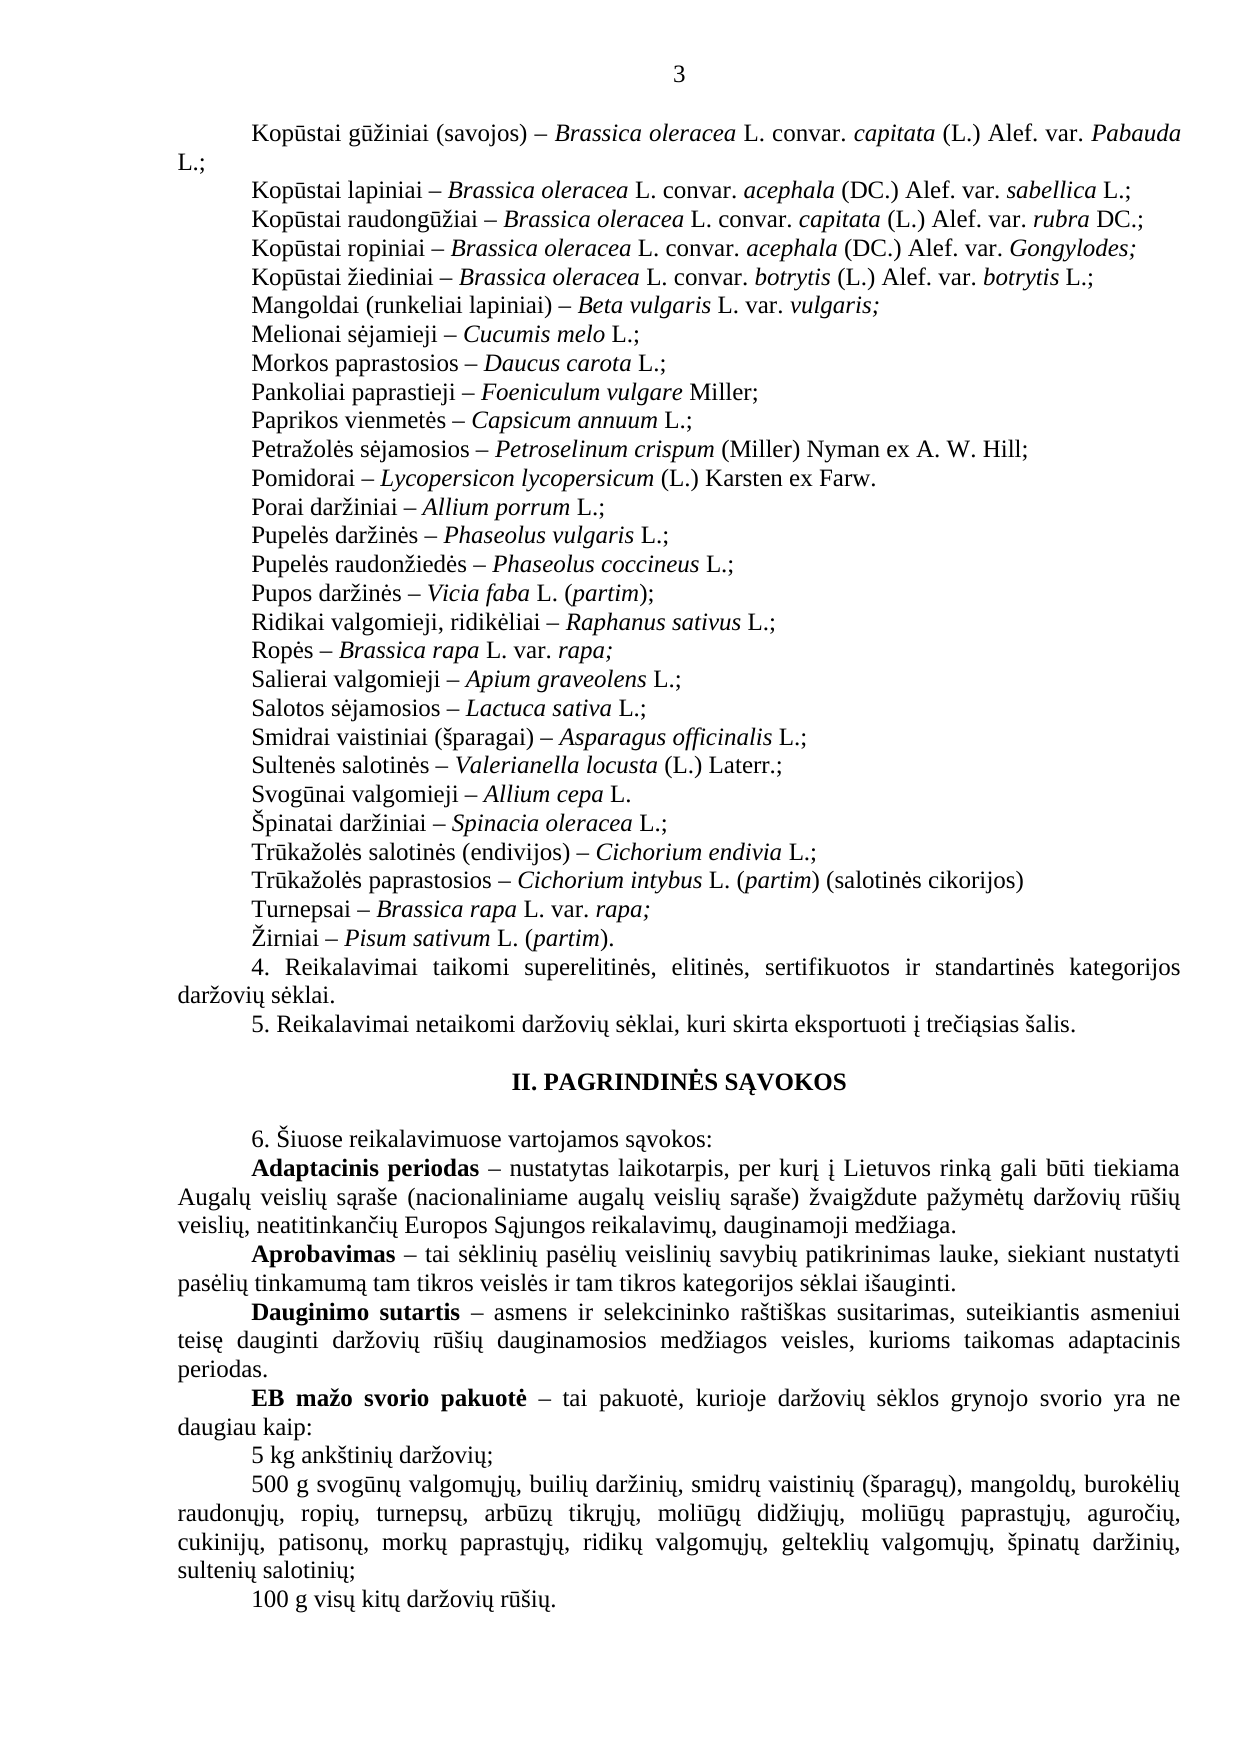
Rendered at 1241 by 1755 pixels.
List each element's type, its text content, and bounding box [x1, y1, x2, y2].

text Salotos sėjamosios – Lactuca sativa L.; [177, 693, 1181, 722]
text 500 g svogūnų valgomųjų, builių daržinių, smidrų vaistinių (šparagų), mangoldų, burokėlių raudonųjų, ropių, turnepsų, arbūzų tikrųjų, moliūgų didžiųjų, moliūgų paprastųjų, aguročių, cukinijų, patisonų, morkų paprastųjų, ridikų valgomųjų, gelteklių valgomųjų, špinatų daržinių, sultenių salotinių; [177, 1469, 1181, 1584]
text Ridikai valgomieji, ridikėliai – Raphanus sativus L.; [177, 607, 1181, 636]
text Špinatai daržiniai – Spinacia oleracea L.; [177, 808, 1181, 837]
text 100 g visų kitų daržovių rūšių. [177, 1584, 1181, 1613]
text Dauginimo sutartis – asmens ir selekcininko raštiškas susitarimas, suteikiantis asmeniui teisę dauginti daržovių rūšių dauginamosios medžiagos veisles, kurioms taikomas adaptacinis periodas. [177, 1297, 1181, 1383]
text Pupelės raudonžiedės – Phaseolus coccineus L.; [177, 549, 1181, 578]
text Trūkažolės paprastosios – Cichorium intybus L. (partim) (salotinės cikorijos) [177, 866, 1181, 894]
text Pupelės daržinės – Phaseolus vulgaris L.; [177, 521, 1181, 549]
text Kopūstai raudongūžiai – Brassica oleracea L. convar. capitata (L.) Alef. var. rubra DC.; [177, 204, 1181, 233]
text Pankoliai paprastieji – Foeniculum vulgare Miller; [177, 377, 1181, 406]
text Kopūstai lapiniai – Brassica oleracea L. convar. acephala (DC.) Alef. var. sabellica L.; [177, 176, 1181, 204]
text Porai daržiniai – Allium porrum L.; [177, 492, 1181, 521]
text Morkos paprastosios – Daucus carota L.; [177, 348, 1181, 377]
text Turnepsai – Brassica rapa L. var. rapa; [177, 894, 1181, 923]
text Adaptacinis periodas – nustatytas laikotarpis, per kurį į Lietuvos rinką gali būti tiekiama Augalų veislių sąraše (nacionaliniame augalų veislių sąraše) žvaigždute pažymėtų daržovių rūšių veislių, neatitinkančių Europos Sąjungos reikalavimų, dauginamoji medžiaga. [177, 1153, 1181, 1239]
text Petražolės sėjamosios – Petroselinum crispum (Miller) Nyman ex A. W. Hill; [177, 434, 1181, 463]
text Svogūnai valgomieji – Allium cepa L. [177, 779, 1181, 808]
text 5. Reikalavimai netaikomi daržovių sėklai, kuri skirta eksportuoti į trečiąsias šalis. [177, 1009, 1181, 1038]
text Aprobavimas – tai sėklinių pasėlių veislinių savybių patikrinimas lauke, siekiant nustatyti pasėlių tinkamumą tam tikros veislės ir tam tikros kategorijos sėklai išauginti. [177, 1239, 1181, 1297]
text Žirniai – Pisum sativum L. (partim). [177, 923, 1181, 952]
text 5 kg ankštinių daržovių; [177, 1441, 1181, 1469]
text Mangoldai (runkeliai lapiniai) – Beta vulgaris L. var. vulgaris; [177, 291, 1181, 319]
text Kopūstai ropiniai – Brassica oleracea L. convar. acephala (DC.) Alef. var. Gongylodes; [177, 233, 1181, 262]
text 6. Šiuose reikalavimuose vartojamos sąvokos: [177, 1124, 1181, 1153]
text Kopūstai gūžiniai (savojos) – Brassica oleracea L. convar. capitata (L.) Alef. var. Pabauda L.; [177, 118, 1181, 176]
text Melionai sėjamieji – Cucumis melo L.; [177, 319, 1181, 348]
text Salierai valgomieji – Apium graveolens L.; [177, 664, 1181, 693]
text Smidrai vaistiniai (šparagai) – Asparagus officinalis L.; [177, 722, 1181, 751]
text EB mažo svorio pakuotė – tai pakuotė, kurioje daržovių sėklos grynojo svorio yra ne daugiau kaip: [177, 1383, 1181, 1441]
text Pupos daržinės – Vicia faba L. (partim); [177, 578, 1181, 607]
text 4. Reikalavimai taikomi superelitinės, elitinės, sertifikuotos ir standartinės kategorijos daržovių sėklai. [177, 952, 1181, 1009]
text Sultenės salotinės – Valerianella locusta (L.) Laterr.; [177, 751, 1181, 779]
text II. PAGRINDINĖS SĄVOKOS [177, 1067, 1181, 1096]
text Trūkažolės salotinės (endivijos) – Cichorium endivia L.; [177, 837, 1181, 866]
text Kopūstai žiediniai – Brassica oleracea L. convar. botrytis (L.) Alef. var. botrytis L.; [177, 262, 1181, 291]
text Pomidorai – Lycopersicon lycopersicum (L.) Karsten ex Farw. [177, 463, 1181, 492]
text Paprikos vienmetės – Capsicum annuum L.; [177, 406, 1181, 434]
text Ropės – Brassica rapa L. var. rapa; [177, 636, 1181, 664]
